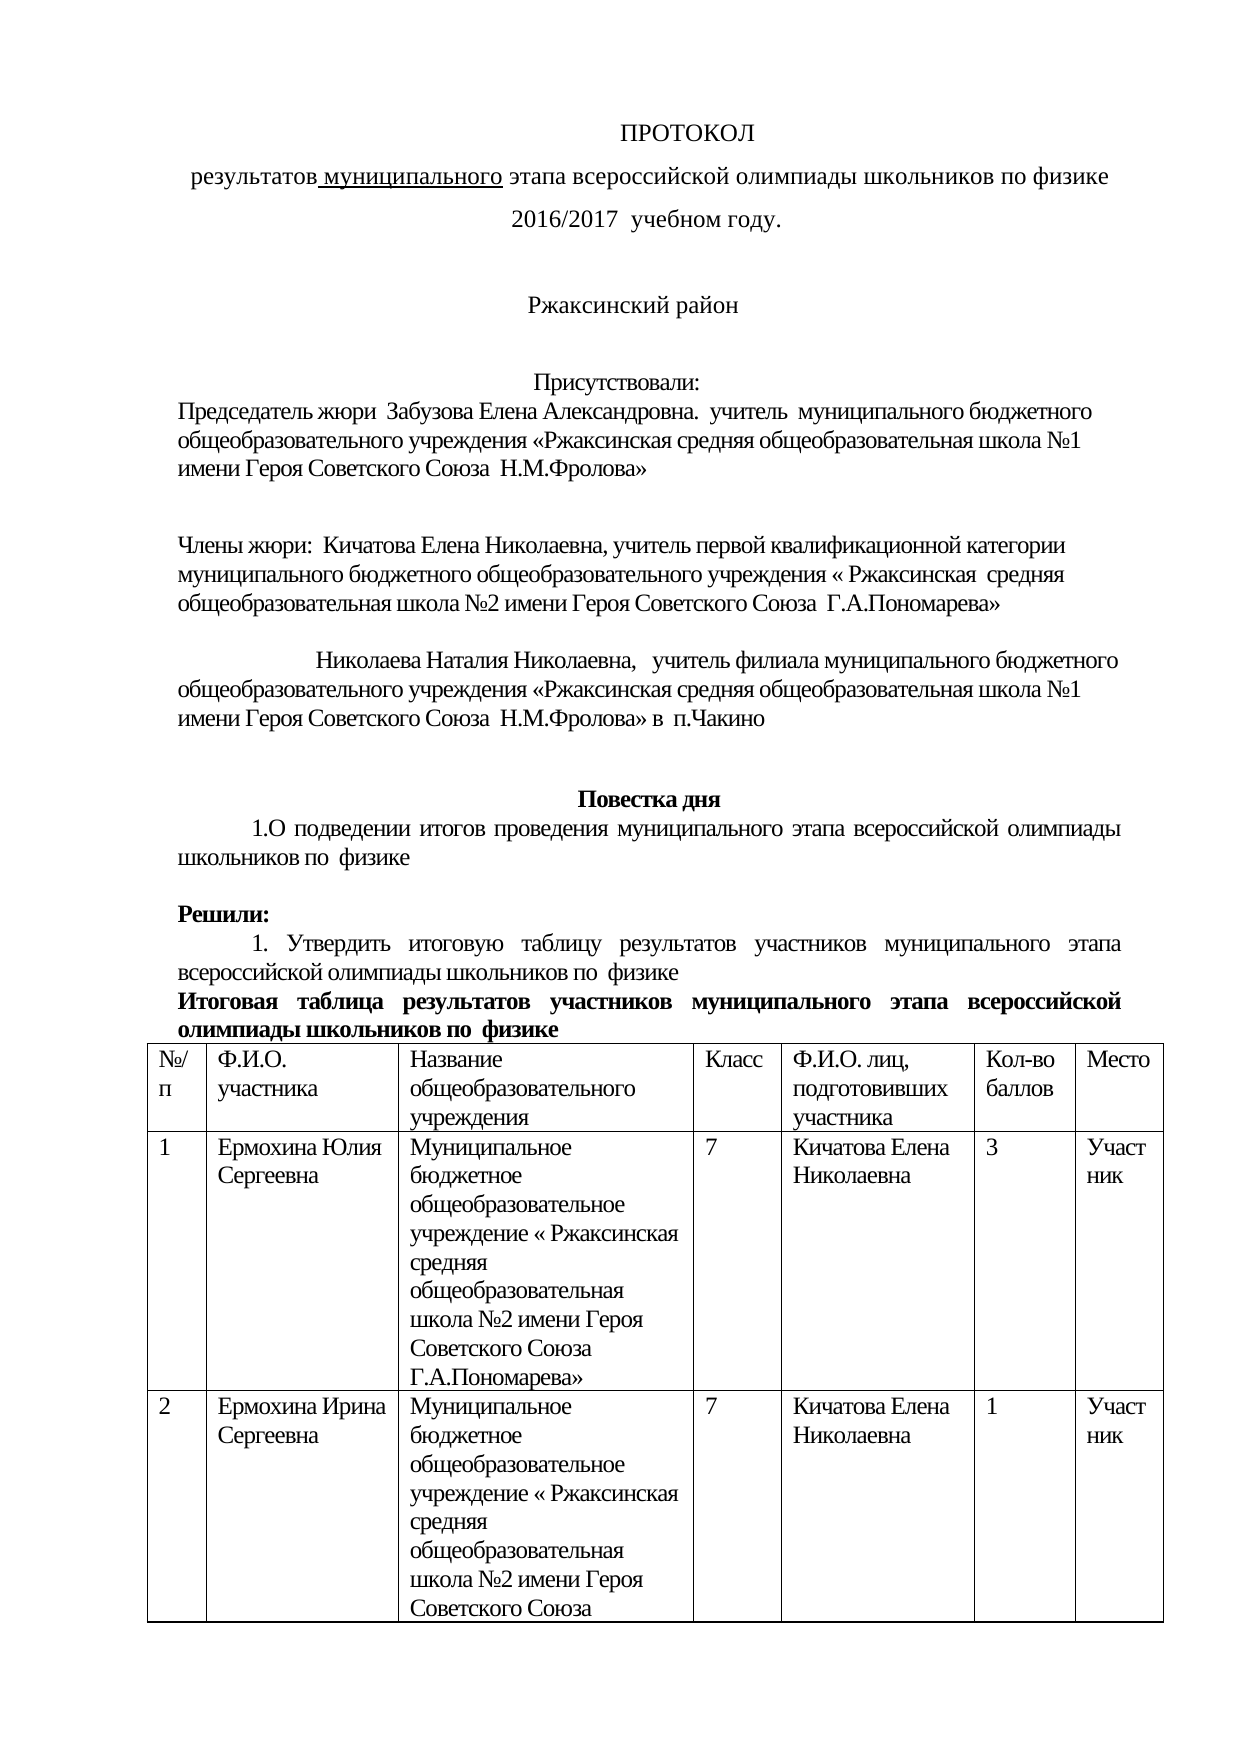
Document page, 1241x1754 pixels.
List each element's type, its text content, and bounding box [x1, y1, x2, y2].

text Николаева Наталия Николаевна, учитель филиала муниципального бюджетного общеобразовательного учреждения «Ржаксинская средняя общеобразовательная школа №1 имени Героя Советского Союза Н.М.Фролова» в п.Чакино [177, 645, 1122, 732]
table_header Класс [694, 1044, 781, 1131]
table_cell Кичатова Елена Николаевна [782, 1391, 974, 1621]
text 1.О подведении итогов проведения муниципального этапа всероссийской олимпиады школьников по физике [177, 813, 1122, 871]
table_cell Кичатова Елена Николаевна [782, 1132, 974, 1390]
text Итоговая таблица результатов участников муниципального этапа всероссийской олимпиады школьников по физике [177, 986, 1122, 1043]
table_cell 7 [694, 1132, 781, 1390]
table_cell Участник [1076, 1132, 1163, 1390]
table_header №/п [148, 1044, 206, 1131]
table_cell 7 [694, 1391, 781, 1621]
table_cell 1 [148, 1132, 206, 1390]
text Ржаксинский район [177, 291, 1122, 319]
table_cell Муниципальное бюджетное общеобразовательное учреждение « Ржаксинская средняя общеобразовательная школа №2 имени Героя Советского Союза [399, 1391, 693, 1621]
text Члены жюри: Кичатова Елена Николаевна, учитель первой квалификационной категории муниципального бюджетного общеобразовательного учреждения « Ржаксинская средняя общеобразовательная школа №2 имени Героя Советского Союза Г.А.Пономарева» [177, 530, 1122, 617]
table_cell Муниципальное бюджетное общеобразовательное учреждение « Ржаксинская средняя общеобразовательная школа №2 имени Героя Советского Союза Г.А.Пономарева» [399, 1132, 693, 1390]
table_cell Ермохина Юлия Сергеевна [207, 1132, 398, 1390]
text Присутствовали: [177, 367, 1122, 396]
table_cell Ермохина Ирина Сергеевна [207, 1391, 398, 1621]
table_header Ф.И.О. лиц, подготовивших участника [782, 1044, 974, 1131]
text Повестка дня [177, 784, 1122, 813]
table_header Ф.И.О. участника [207, 1044, 398, 1131]
text протокол [177, 118, 1122, 147]
table_cell Участник [1076, 1391, 1163, 1621]
table_header Кол-во баллов [975, 1044, 1075, 1131]
table_cell 1 [975, 1391, 1075, 1621]
text Председатель жюри Забузова Елена Александровна. учитель муниципального бюджетного общеобразовательного учреждения «Ржаксинская средняя общеобразовательная школа №1 имени Героя Советского Союза Н.М.Фролова» [177, 396, 1122, 482]
table_cell 3 [975, 1132, 1075, 1390]
text 1. Утвердить итоговую таблицу результатов участников муниципального этапа всероссийской олимпиады школьников по физике [177, 928, 1122, 986]
text результатов муниципального этапа всероссийской олимпиады школьников по физике 2016/2017 учебном году. [177, 161, 1122, 233]
table_header Место [1076, 1044, 1163, 1131]
text Решили: [177, 899, 1122, 928]
table_header Название общеобразовательного учреждения [399, 1044, 693, 1131]
table_cell 2 [148, 1391, 206, 1621]
